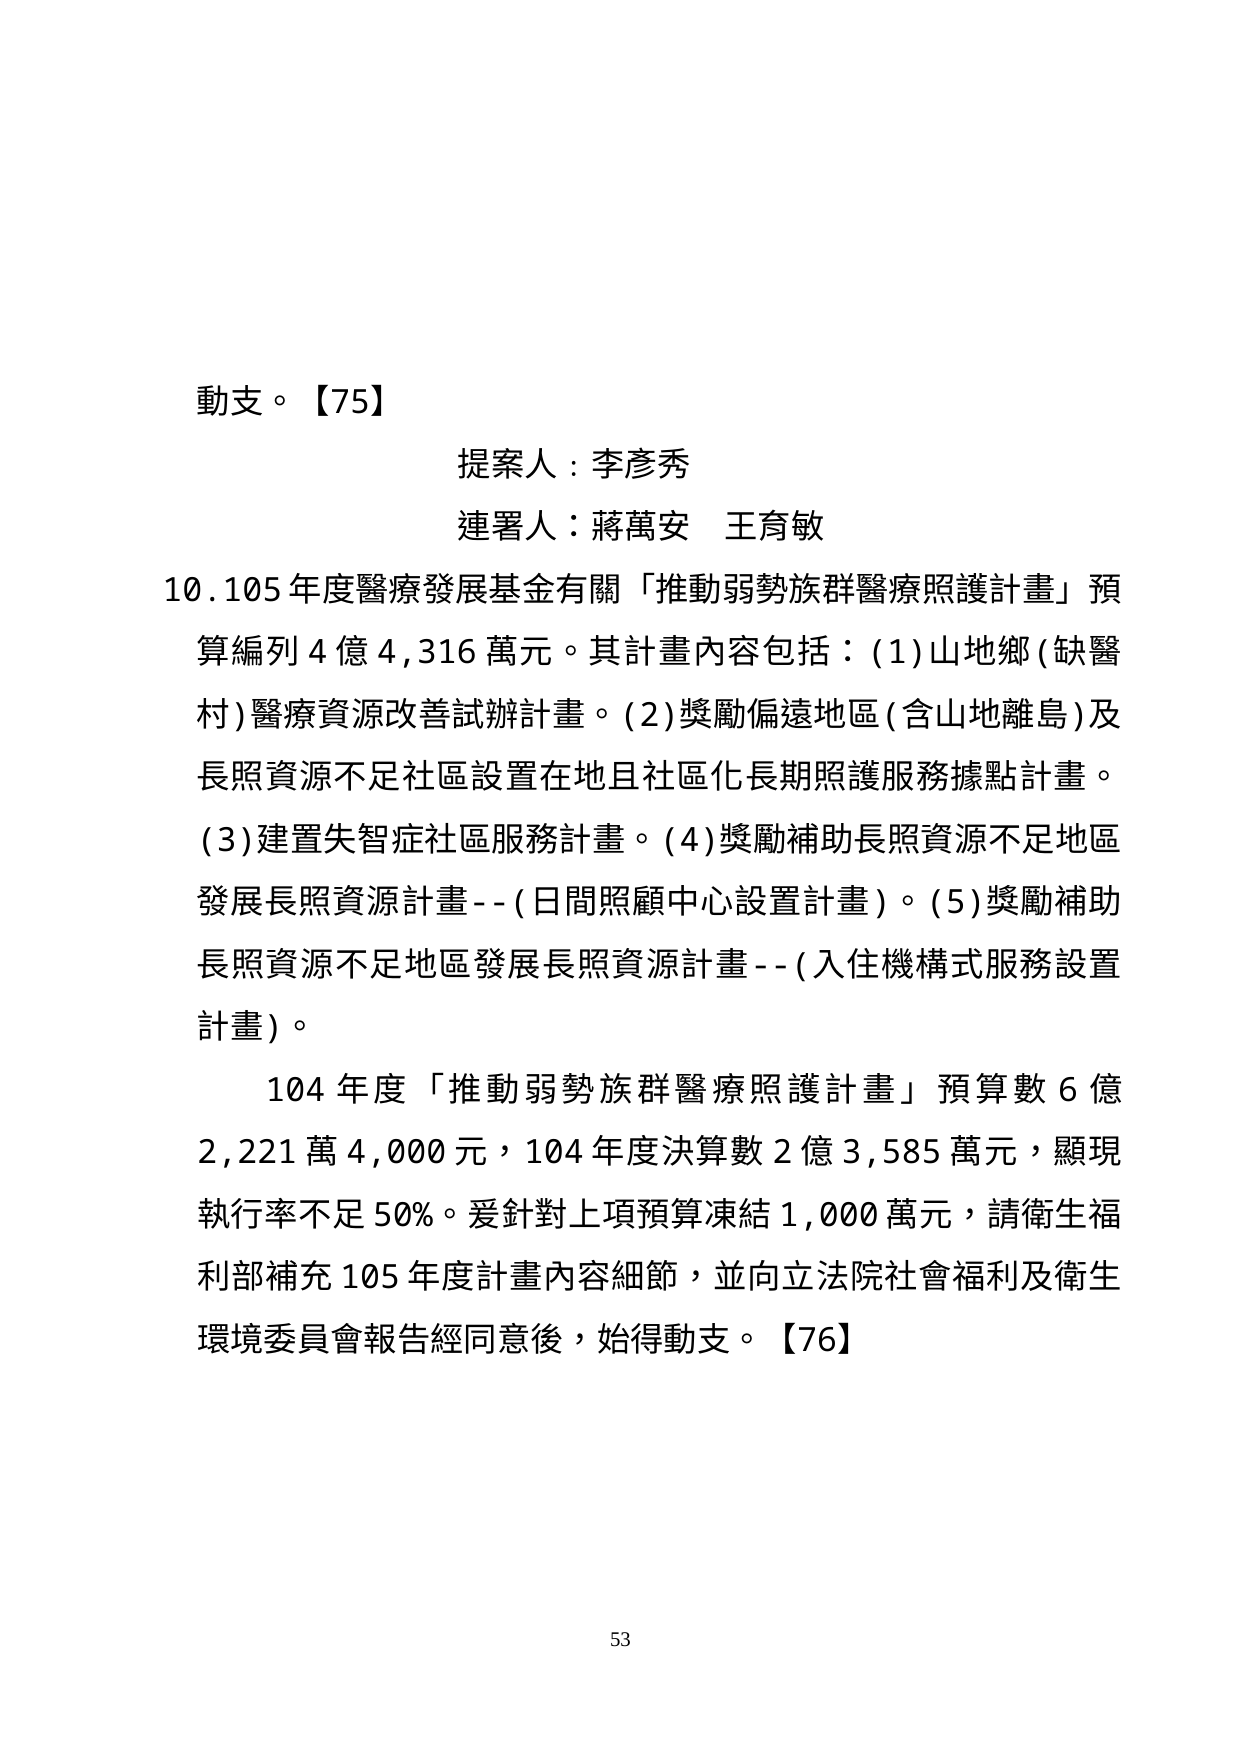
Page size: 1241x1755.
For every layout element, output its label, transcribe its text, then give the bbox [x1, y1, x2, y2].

text 104年度「推動弱勢族群醫療照護計畫」預算數6億2,221萬4,000元，104年度決算數2億3,585萬元，顯現執行率不足50%。爰針對上項預算凍結1,000萬元，請衛生福利部補充105年度計畫內容細節，並向立法院社會福利及衛生環境委員會報告經同意後，始得動支。【76】 [197, 1045, 1122, 1358]
text 動支。【75】 [162, 358, 1122, 420]
text 10.105年度醫療發展基金有關「推動弱勢族群醫療照護計畫」預算編列4億4,316萬元。其計畫內容包括：(1)山地鄉(缺醫村)醫療資源改善試辦計畫。(2)獎勵偏遠地區(含山地離島)及長照資源不足社區設置在地且社區化長期照護服務據點計畫。(3)建置失智症社區服務計畫。(4)獎勵補助長照資源不足地區發展長照資源計畫--(日間照顧中心設置計畫)。(5)獎勵補助長照資源不足地區發展長照資源計畫--(入住機構式服務設置計畫)。 [162, 545, 1122, 1045]
text 提案人﹕李彥秀 [236, 420, 1122, 483]
text 連署人：蔣萬安 王育敏 [236, 483, 1122, 545]
